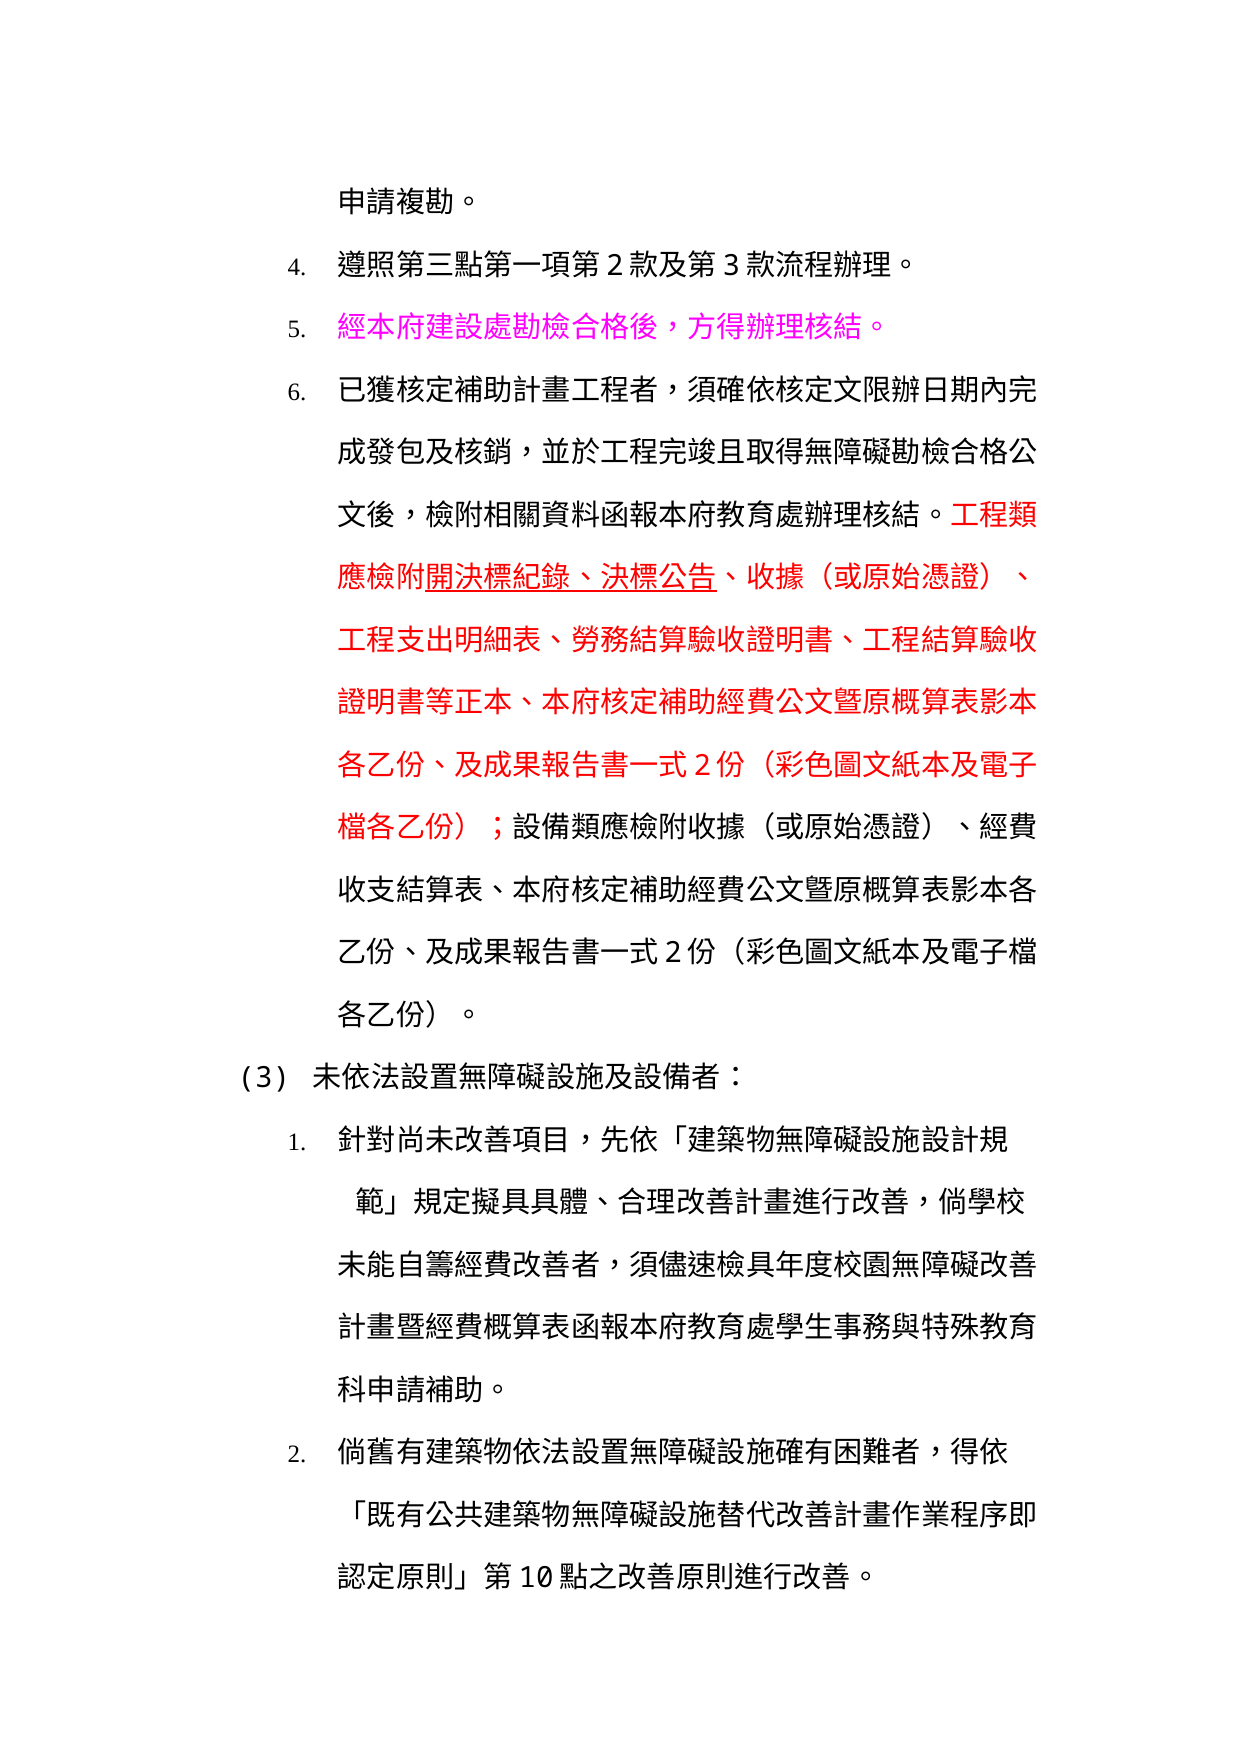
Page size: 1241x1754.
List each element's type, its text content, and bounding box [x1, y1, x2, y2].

list 經本府建設處勘檢合格後，方得辦理核結。 [287, 283, 1053, 346]
list 申請複勘。 [287, 158, 1053, 221]
list 已獲核定補助計畫工程者，須確依核定文限辦日期內完成發包及核銷，並於工程完竣且取得無障礙勘檢合格公文後，檢附相關資料函報本府教育處辦理核結。工程類應檢附開決標紀錄、決標公告、收據（或原始憑證）、工程支出明細表、勞務結算驗收證明書、工程結算驗收證明書等正本、本府核定補助經費公文曁原概算表影本各乙份、及成果報告書一式2份（彩色圖文紙本及電子檔各乙份）；設備類應檢附收據（或原始憑證）、經費收支結算表、本府核定補助經費公文曁原概算表影本各乙份、及成果報告書一式2份（彩色圖文紙本及電子檔各乙份）。 [287, 346, 1053, 1033]
list 針對尚未改善項目，先依「建築物無障礙設施設計規 範」規定擬具具體、合理改善計畫進行改善，倘學校未能自籌經費改善者，須儘速檢具年度校園無障礙改善計畫暨經費概算表函報本府教育處學生事務與特殊教育科申請補助。 [287, 1096, 1053, 1408]
list 未依法設置無障礙設施及設備者： [237, 1033, 1053, 1096]
list 倘舊有建築物依法設置無障礙設施確有困難者，得依「既有公共建築物無障礙設施替代改善計畫作業程序即認定原則」第10點之改善原則進行改善。 [287, 1408, 1053, 1596]
list 遵照第三點第一項第2款及第3款流程辦理。 [287, 221, 1053, 283]
